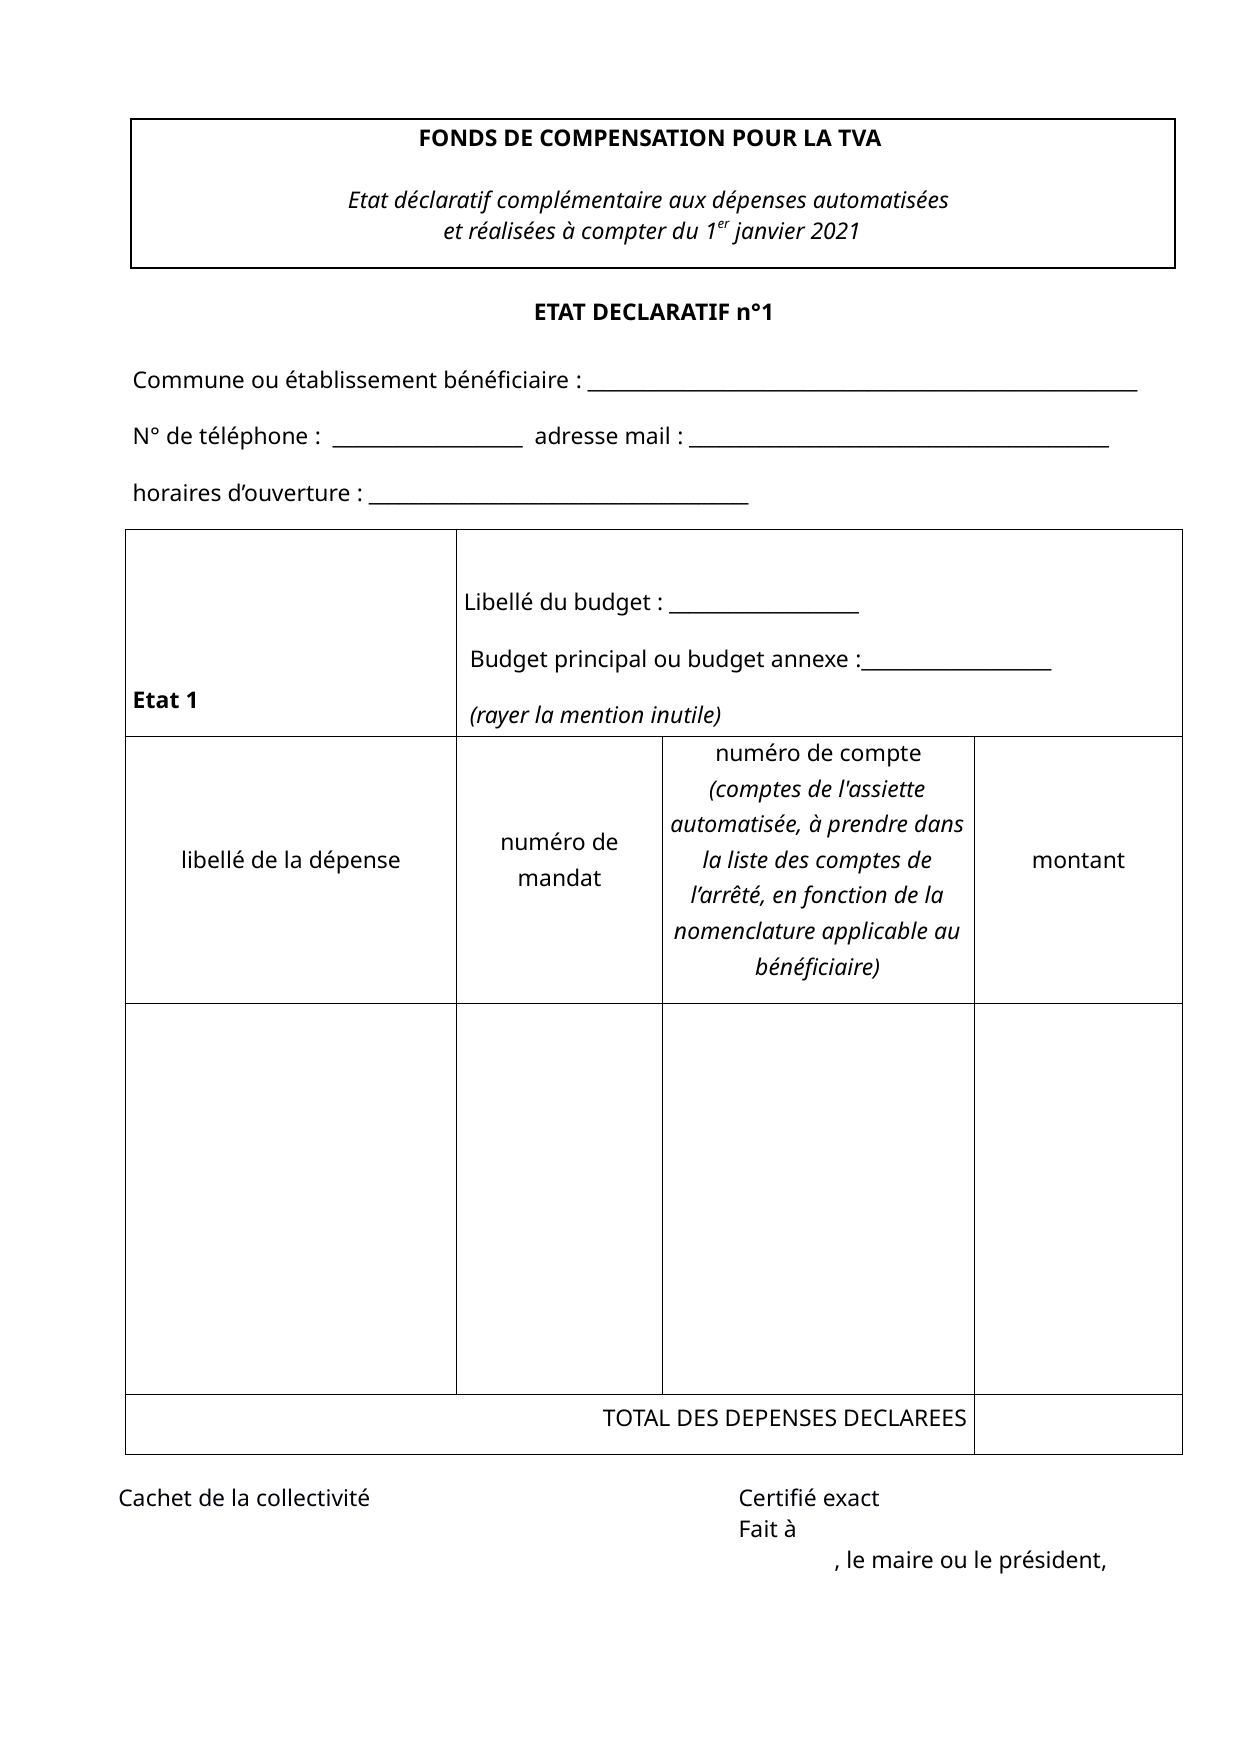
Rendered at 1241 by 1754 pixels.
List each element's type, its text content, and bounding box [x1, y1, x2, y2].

text , le maire ou le président, [738, 1544, 1122, 1575]
table_cell Etat 1 [126, 530, 456, 736]
table_cell numéro de mandat [457, 737, 662, 1003]
text Cachet de la collectivité Certifié exact [118, 1482, 1122, 1513]
table_cell [663, 1004, 974, 1394]
table_cell Libellé du budget : ___________________ Budget principal ou budget annexe :___________________ (rayer la mention inutile) [457, 530, 1182, 736]
table_cell TOTAL DES DEPENSES DECLAREES [126, 1395, 974, 1454]
table_cell montant [975, 737, 1182, 1003]
table_cell [457, 1004, 662, 1394]
table_cell libellé de la dépense [126, 737, 456, 1003]
text Fait à [738, 1513, 1122, 1544]
table_cell [975, 1004, 1182, 1394]
table_cell [126, 1004, 456, 1394]
table_header ETAT DECLARATIF n°1 Commune ou établissement bénéficiaire : _______________________________________________________ N° de téléphone : ___________________ adresse mail : __________________________________________ horaires d’ouverture : ______________________________________ [125, 296, 1182, 528]
table_cell numéro de compte (comptes de l'assiette automatisée, à prendre dans la liste des comptes de l’arrêté, en fonction de la nomenclature applicable au bénéficiaire) [663, 737, 974, 1003]
table_cell [975, 1395, 1182, 1454]
table_header FONDS DE COMPENSATION POUR LA TVA Etat déclaratif complémentaire aux dépenses automatisées et réalisées à compter du 1er janvier 2021 [132, 120, 1174, 267]
